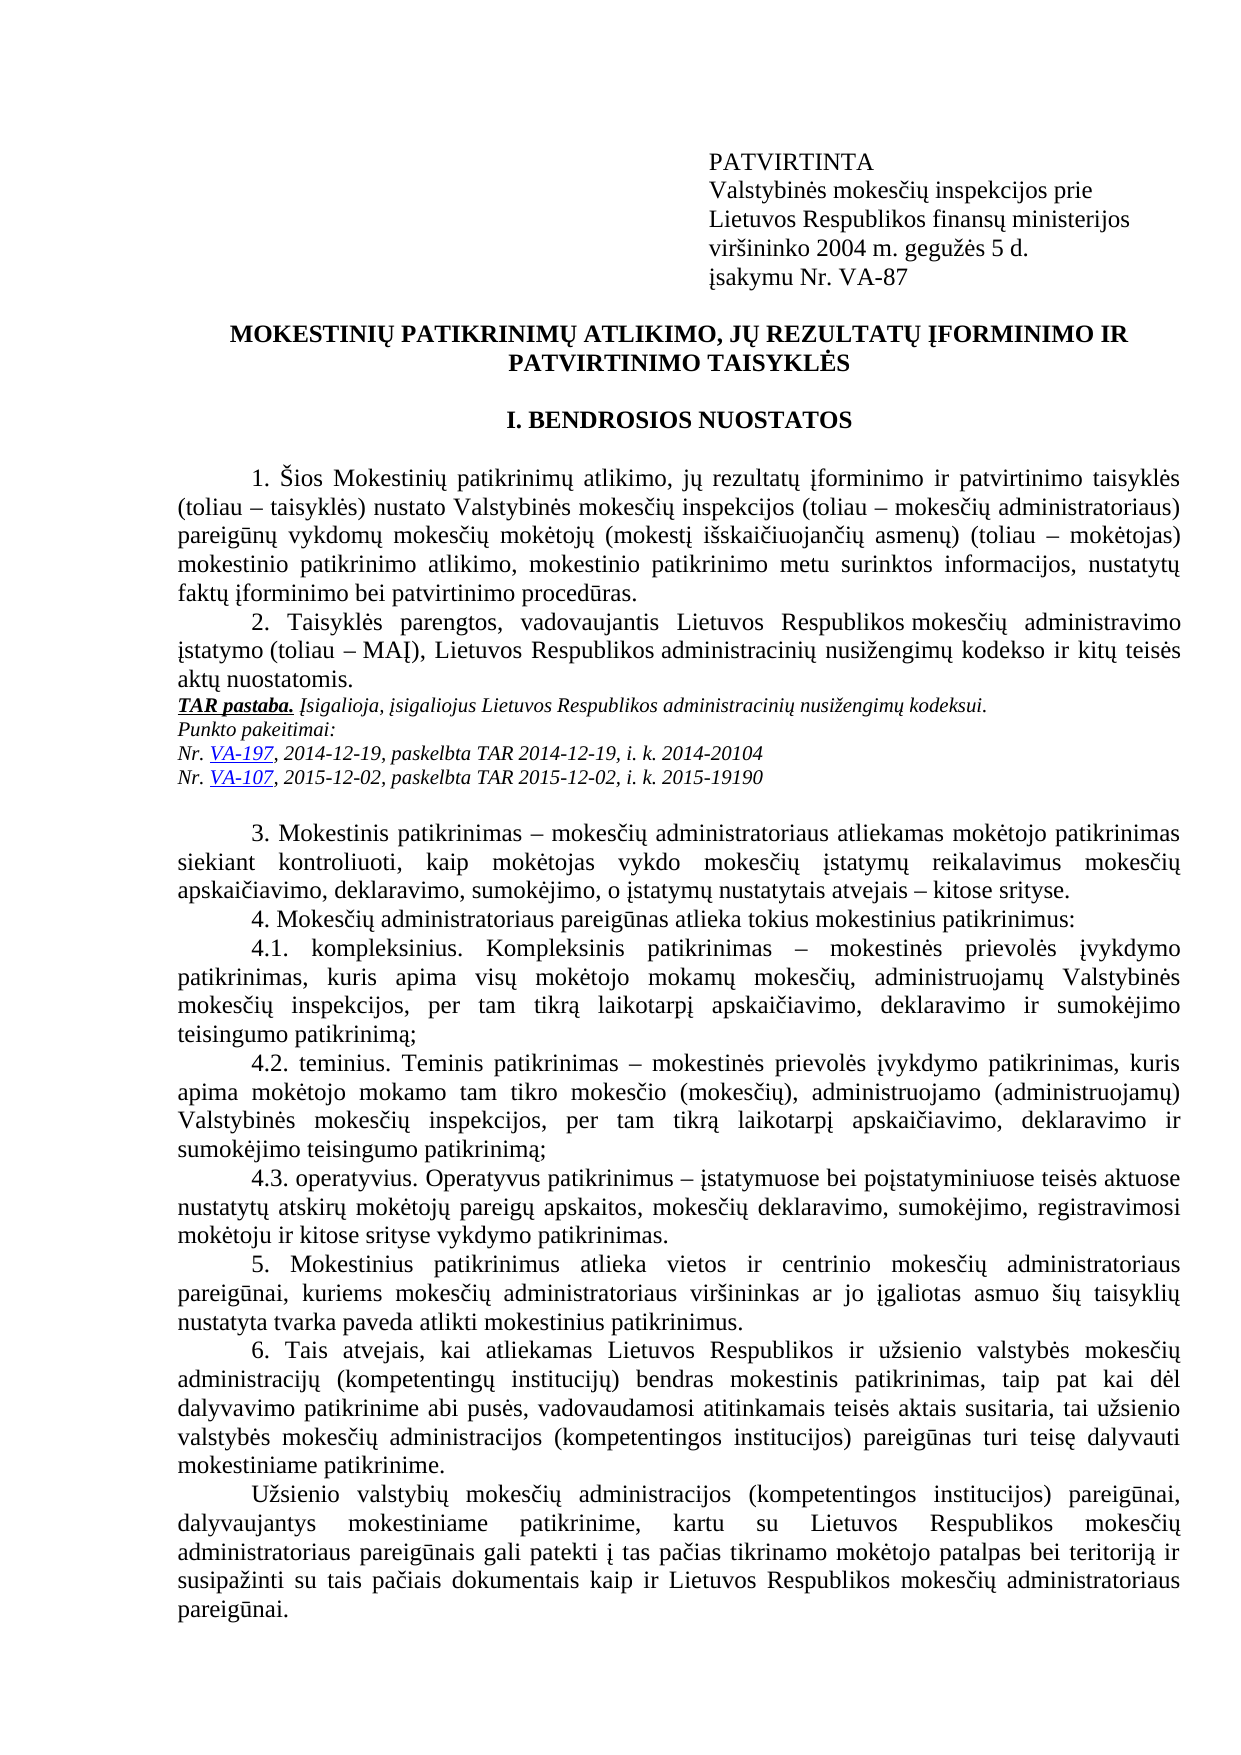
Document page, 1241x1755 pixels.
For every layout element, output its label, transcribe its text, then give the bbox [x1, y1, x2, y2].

text Punkto pakeitimai: [177, 717, 1181, 741]
text 3. Mokestinis patikrinimas – mokesčių administratoriaus atliekamas mokėtojo patikrinimas siekiant kontroliuoti, kaip mokėtojas vykdo mokesčių įstatymų reikalavimus mokesčių apskaičiavimo, deklaravimo, sumokėjimo, o įstatymų nustatytais atvejais – kitose srityse. [177, 818, 1181, 904]
text 4.2. teminius. Teminis patikrinimas – mokestinės prievolės įvykdymo patikrinimas, kuris apima mokėtojo mokamo tam tikro mokesčio (mokesčių), administruojamo (administruojamų) Valstybinės mokesčių inspekcijos, per tam tikrą laikotarpį apskaičiavimo, deklaravimo ir sumokėjimo teisingumo patikrinimą; [177, 1048, 1181, 1163]
text Užsienio valstybių mokesčių administracijos (kompetentingos institucijos) pareigūnai, dalyvaujantys mokestiniame patikrinime, kartu su Lietuvos Respublikos mokesčių administratoriaus pareigūnais gali patekti į tas pačias tikrinamo mokėtojo patalpas bei teritoriją ir susipažinti su tais pačiais dokumentais kaip ir Lietuvos Respublikos mokesčių administratoriaus pareigūnai. [177, 1479, 1181, 1623]
text 6. Tais atvejais, kai atliekamas Lietuvos Respublikos ir užsienio valstybės mokesčių administracijų (kompetentingų institucijų) bendras mokestinis patikrinimas, taip pat kai dėl dalyvavimo patikrinime abi pusės, vadovaudamosi atitinkamais teisės aktais susitaria, tai užsienio valstybės mokesčių administracijos (kompetentingos institucijos) pareigūnas turi teisę dalyvauti mokestiniame patikrinime. [177, 1336, 1181, 1479]
text 4. Mokesčių administratoriaus pareigūnas atlieka tokius mokestinius patikrinimus: [177, 904, 1181, 933]
text Valstybinės mokesčių inspekcijos prie [177, 176, 1181, 204]
text Nr. VA-197, 2014-12-19, paskelbta TAR 2014-12-19, i. k. 2014-20104 [177, 741, 1181, 765]
text Lietuvos Respublikos finansų ministerijos [177, 204, 1181, 233]
text įsakymu Nr. VA-87 [177, 262, 1181, 291]
text PATVIRTINTA [177, 147, 1181, 176]
text viršininko 2004 m. gegužės 5 d. [177, 233, 1181, 262]
text TAR pastaba. Įsigalioja, įsigaliojus Lietuvos Respublikos administracinių nusižengimų kodeksui. [177, 693, 1181, 717]
text Nr. VA-107, 2015-12-02, paskelbta TAR 2015-12-02, i. k. 2015-19190 [177, 765, 1181, 789]
text MOKESTINIŲ PATIKRINIMŲ ATLIKIMO, JŲ REZULTATŲ ĮFORMINIMO IR PATVIRTINIMO TAISYKLĖS [177, 319, 1181, 377]
text 2. Taisyklės parengtos, vadovaujantis Lietuvos Respublikos mokesčių administravimo įstatymo (toliau – MAĮ), Lietuvos Respublikos administracinių nusižengimų kodekso ir kitų teisės aktų nuostatomis. [177, 607, 1181, 693]
text 4.3. operatyvius. Operatyvus patikrinimus – įstatymuose bei poįstatyminiuose teisės aktuose nustatytų atskirų mokėtojų pareigų apskaitos, mokesčių deklaravimo, sumokėjimo, registravimosi mokėtoju ir kitose srityse vykdymo patikrinimas. [177, 1163, 1181, 1249]
text 1. Šios Mokestinių patikrinimų atlikimo, jų rezultatų įforminimo ir patvirtinimo taisyklės (toliau – taisyklės) nustato Valstybinės mokesčių inspekcijos (toliau – mokesčių administratoriaus) pareigūnų vykdomų mokesčių mokėtojų (mokestį išskaičiuojančių asmenų) (toliau – mokėtojas) mokestinio patikrinimo atlikimo, mokestinio patikrinimo metu surinktos informacijos, nustatytų faktų įforminimo bei patvirtinimo procedūras. [177, 463, 1181, 607]
text I. Bendrosios NUOSTATOS [177, 406, 1181, 434]
text 5. Mokestinius patikrinimus atlieka vietos ir centrinio mokesčių administratoriaus pareigūnai, kuriems mokesčių administratoriaus viršininkas ar jo įgaliotas asmuo šių taisyklių nustatyta tvarka paveda atlikti mokestinius patikrinimus. [177, 1249, 1181, 1336]
text 4.1. kompleksinius. Kompleksinis patikrinimas – mokestinės prievolės įvykdymo patikrinimas, kuris apima visų mokėtojo mokamų mokesčių, administruojamų Valstybinės mokesčių inspekcijos, per tam tikrą laikotarpį apskaičiavimo, deklaravimo ir sumokėjimo teisingumo patikrinimą; [177, 933, 1181, 1048]
